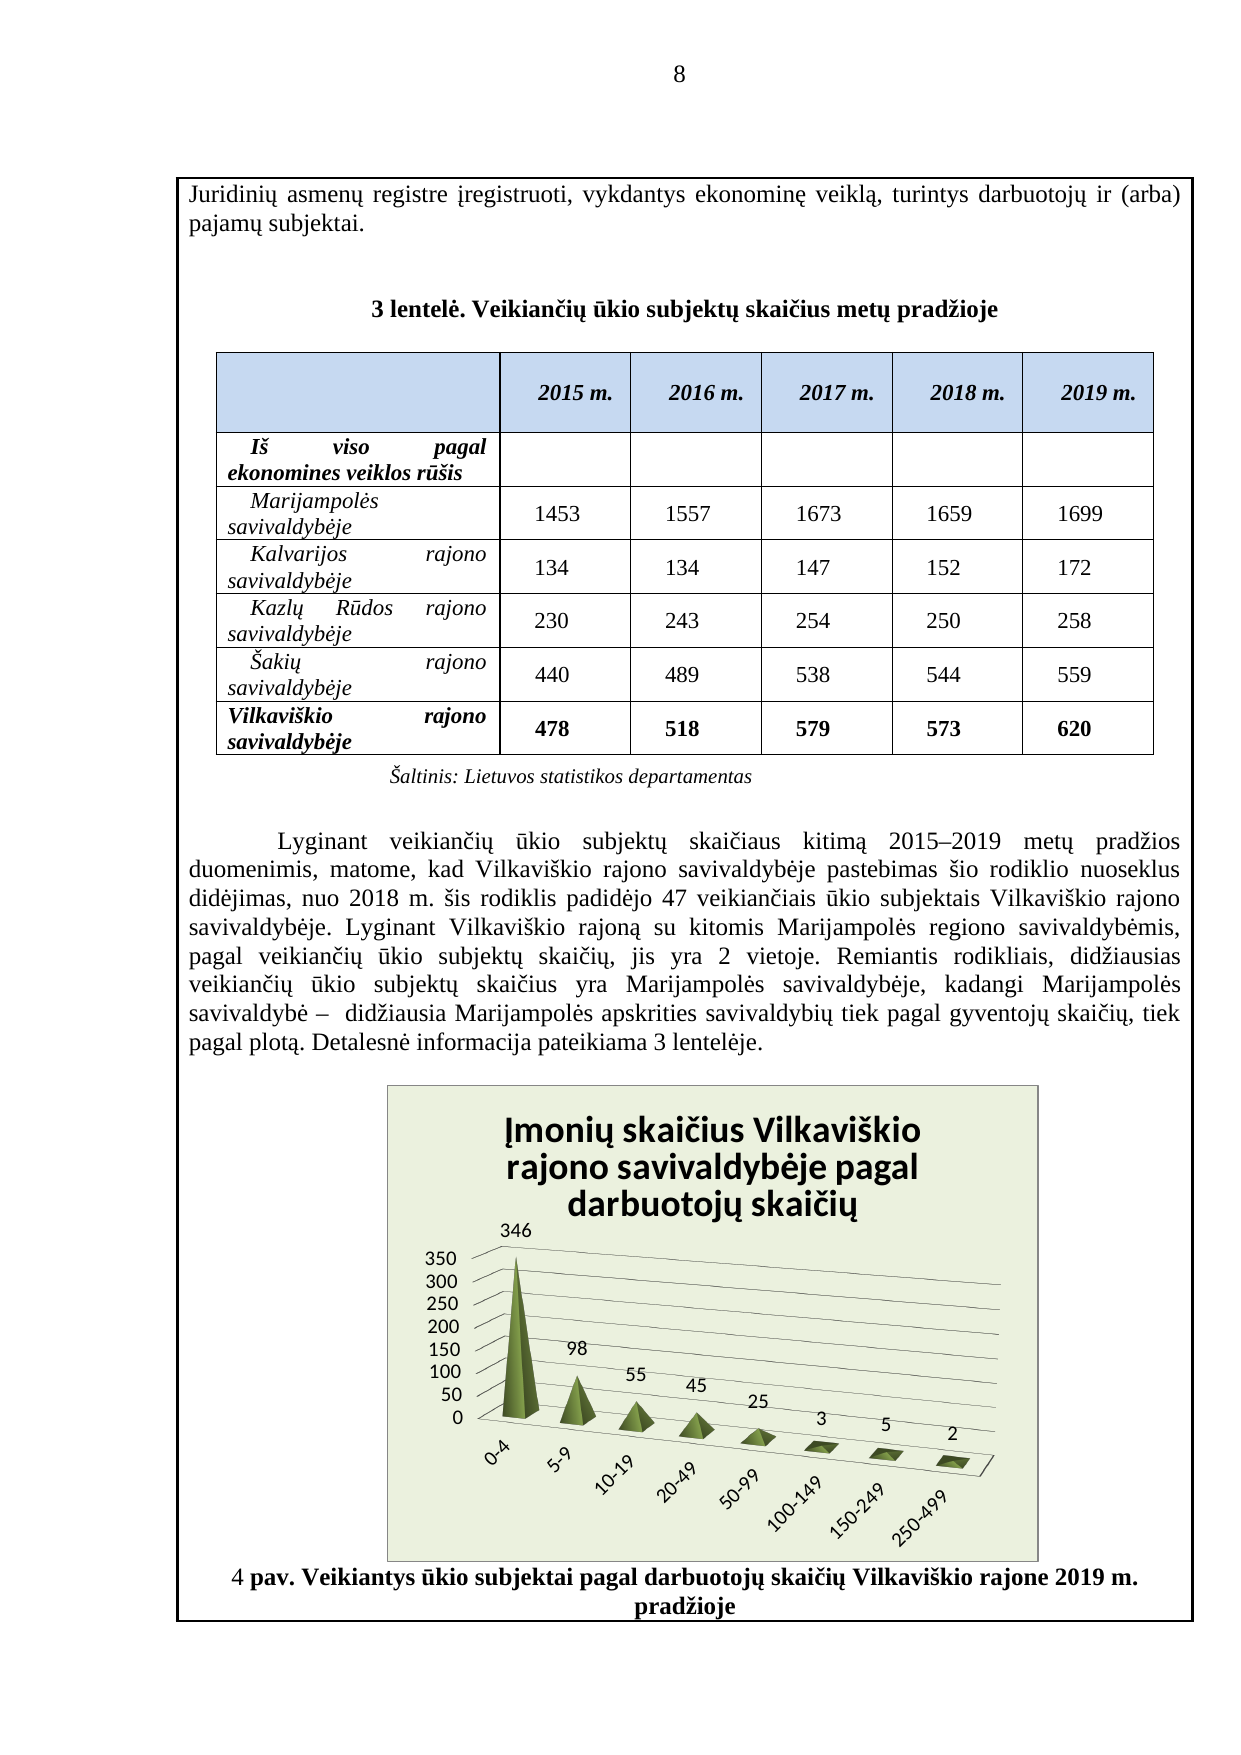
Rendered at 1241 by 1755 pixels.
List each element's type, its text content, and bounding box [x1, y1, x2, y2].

table_header [217, 353, 499, 432]
table_cell [762, 433, 892, 486]
table_cell 1659 [893, 487, 1022, 539]
table_header 2019 m. [1023, 353, 1153, 432]
table_cell 230 [501, 594, 630, 647]
table_cell [501, 433, 630, 486]
table_cell 579 [762, 702, 892, 754]
table_cell Marijampolės savivaldybėje [217, 487, 499, 539]
table_cell Šaltinis: Lietuvos statistikos departamentas [216, 755, 828, 797]
table_cell 489 [631, 648, 761, 701]
table_cell 620 [1023, 702, 1153, 754]
table_cell [828, 755, 922, 797]
table_cell 1557 [631, 487, 761, 539]
table_cell 147 [762, 540, 892, 593]
table_header 2016 m. [631, 353, 761, 432]
table_cell 134 [501, 540, 630, 593]
table_cell 254 [762, 594, 892, 647]
table_header 2018 m. [893, 353, 1022, 432]
table_cell 1453 [501, 487, 630, 539]
table_cell 152 [893, 540, 1022, 593]
table_header 2015 m. [501, 353, 630, 432]
table_cell Vilkaviškio rajono savivaldybėje [217, 702, 499, 754]
table_cell Kalvarijos rajono savivaldybėje [217, 540, 499, 593]
table_cell 573 [893, 702, 1022, 754]
table_cell 1699 [1023, 487, 1153, 539]
table_cell 134 [631, 540, 761, 593]
table_cell 544 [893, 648, 1022, 701]
table_cell 1673 [762, 487, 892, 539]
table_cell [1194, 177, 1222, 1620]
table_cell [1023, 433, 1153, 486]
table_cell 478 [501, 702, 630, 754]
table_cell 559 [1023, 648, 1153, 701]
table_cell 538 [762, 648, 892, 701]
table_cell 258 [1023, 594, 1153, 647]
table_cell Kazlų Rūdos rajono savivaldybėje [217, 594, 499, 647]
table_cell [922, 755, 1023, 797]
table_header 2017 m. [762, 353, 892, 432]
table_cell Iš viso pagal ekonomines veiklos rūšis [217, 433, 499, 486]
table_cell [1023, 755, 1154, 797]
table_cell Šakių rajono savivaldybėje [217, 648, 499, 701]
table_cell 440 [501, 648, 630, 701]
table_cell 518 [631, 702, 761, 754]
table_cell 243 [631, 594, 761, 647]
table_cell [893, 433, 1022, 486]
table_cell [631, 433, 761, 486]
table_cell 250 [893, 594, 1022, 647]
table_cell 172 [1023, 540, 1153, 593]
